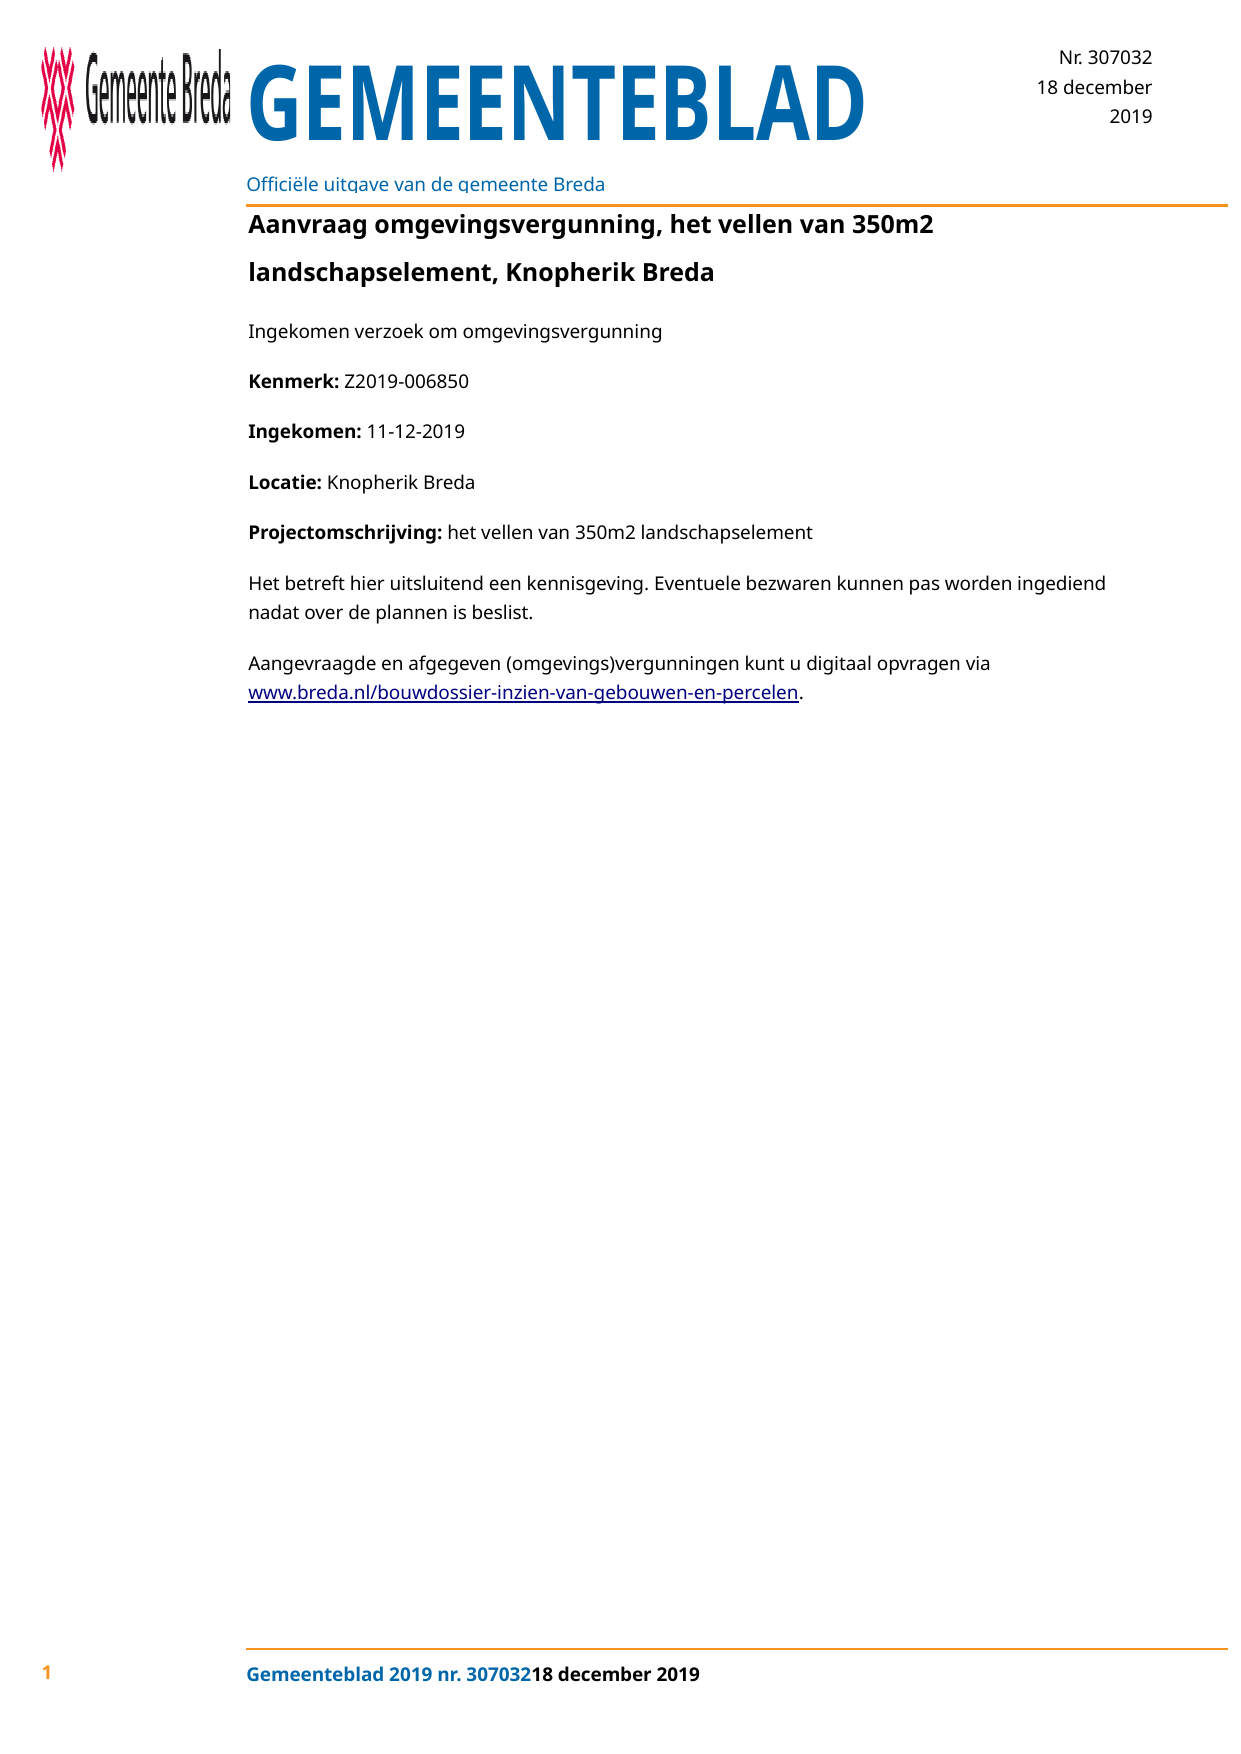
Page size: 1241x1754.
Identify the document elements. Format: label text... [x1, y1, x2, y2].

text Het betreft hier uitsluitend een kennisgeving. Eventuele bezwaren kunnen pas worden ingediend nadat over de plannen is beslist. [248, 570, 1152, 625]
text Aangevraagde en afgegeven (omgevings)vergunningen kunt u digitaal opvragen via www.breda.nl/bouwdossier-inzien-van-gebouwen-en-percelen. [248, 650, 1152, 705]
text Ingekomen: 11-12-2019 [248, 419, 1152, 444]
text Kenmerk: Z2019-006850 [248, 368, 1152, 394]
text Aanvraag omgevingsvergunning, het vellen van 350m2 landschapselement, Knopherik Breda [248, 207, 1152, 288]
text Projectomschrijving: het vellen van 350m2 landschapselement [248, 519, 1152, 545]
picture [41, 47, 231, 172]
text Ingekomen verzoek om omgevingsvergunning [248, 318, 1152, 344]
text Locatie: Knopherik Breda [248, 469, 1152, 495]
